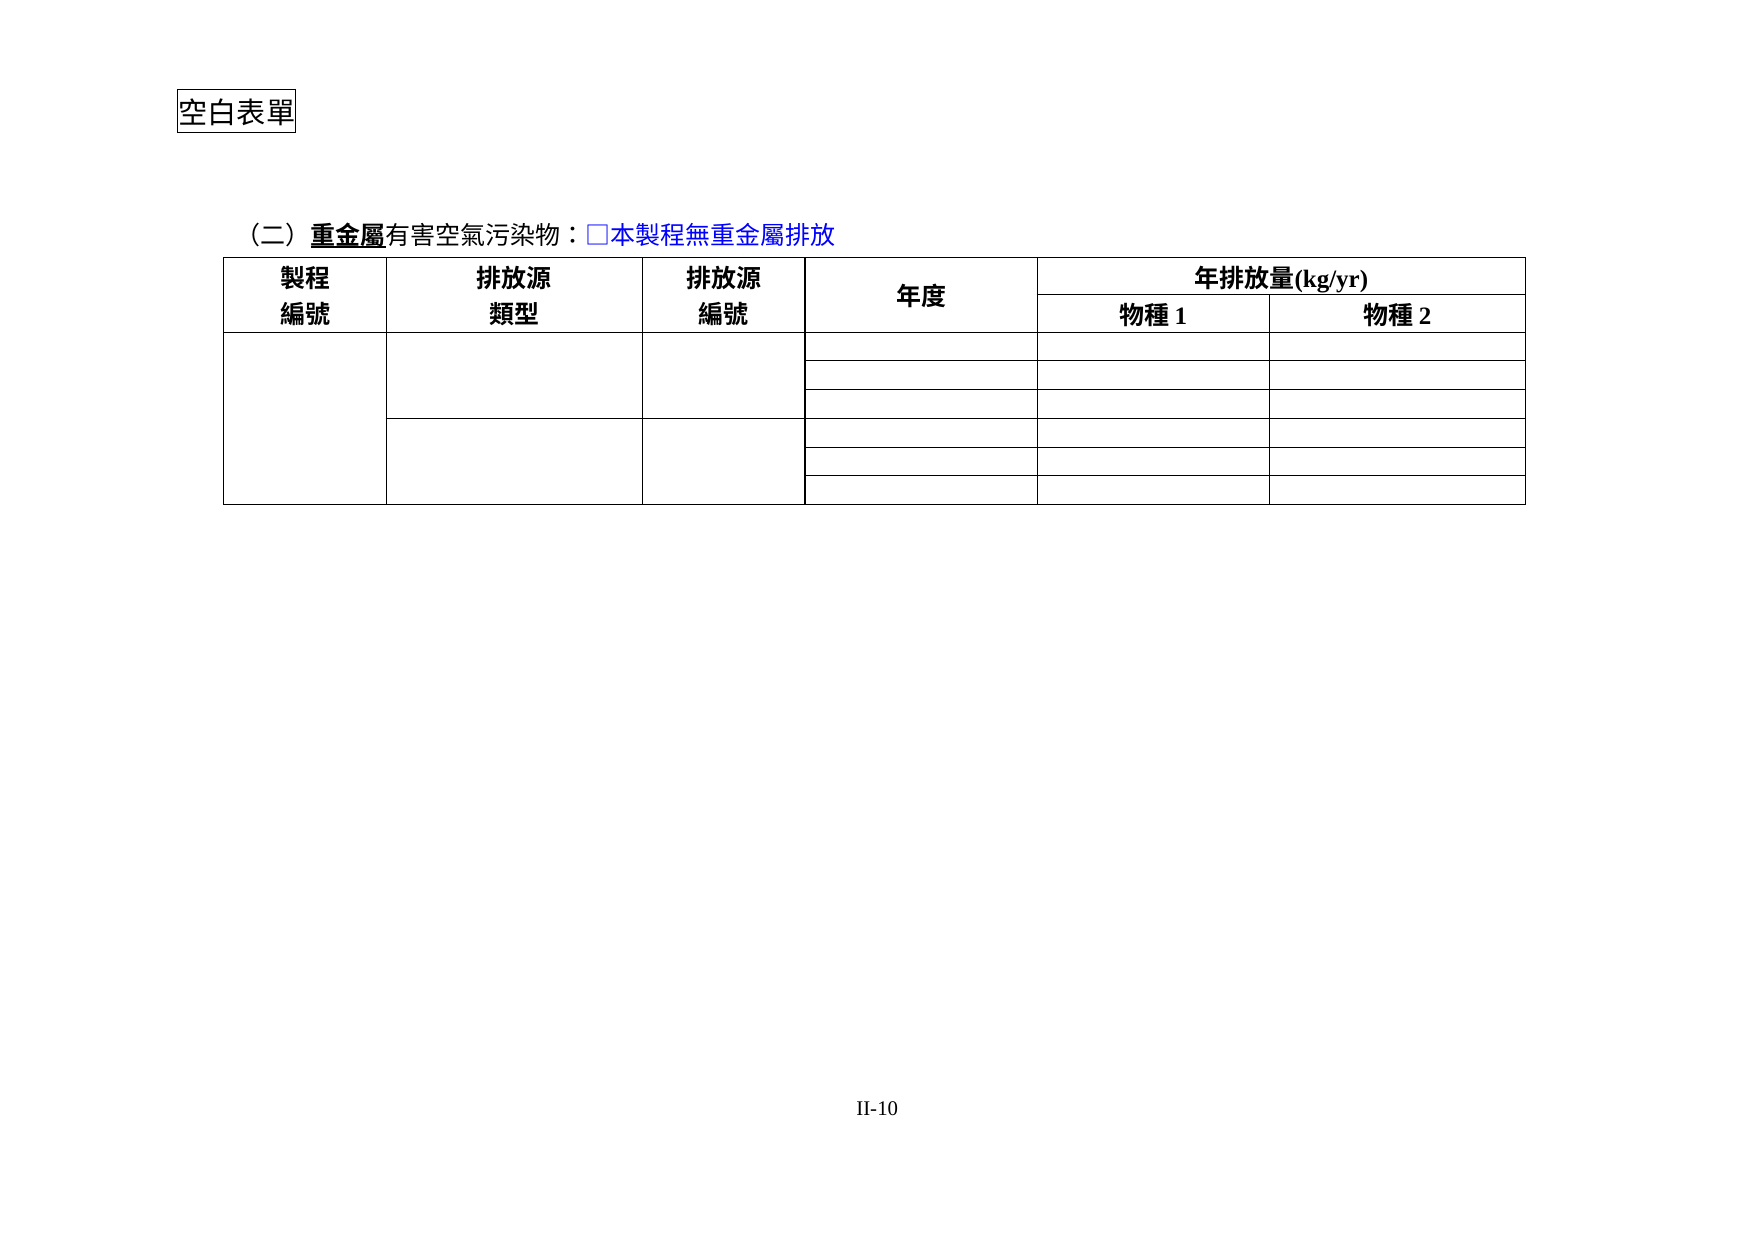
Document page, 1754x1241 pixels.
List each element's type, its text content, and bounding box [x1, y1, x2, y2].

table_cell [387, 333, 642, 418]
table_cell 物種2 [1270, 295, 1525, 332]
table_header 年排放量(kg/yr) [1038, 258, 1525, 294]
table_header 排放源 類型 [387, 258, 642, 332]
table_cell [1038, 333, 1269, 360]
text （二）重金屬有害空氣污染物：□本製程無重金屬排放 [236, 215, 1577, 252]
table_cell [1038, 390, 1269, 418]
table_cell [806, 333, 1037, 360]
table_cell [643, 419, 804, 504]
table_cell [806, 476, 1037, 504]
table_cell [806, 390, 1037, 418]
table_cell [806, 448, 1037, 475]
table_cell [1038, 448, 1269, 475]
table_header 排放源 編號 [643, 258, 804, 332]
table_cell [1038, 476, 1269, 504]
table_header 製程 編號 [224, 258, 386, 332]
table_cell [1270, 361, 1525, 389]
table_cell [1270, 419, 1525, 447]
table_cell [224, 333, 386, 504]
table_cell [1270, 476, 1525, 504]
table_cell [1270, 333, 1525, 360]
table_cell [806, 419, 1037, 447]
table_cell [1038, 419, 1269, 447]
table_header 年度 [806, 258, 1037, 332]
table_cell 物種1 [1038, 295, 1269, 332]
table_cell [387, 419, 642, 504]
table_cell [1270, 448, 1525, 475]
table_cell [1038, 361, 1269, 389]
table_cell [806, 361, 1037, 389]
table_cell [643, 333, 804, 418]
table_cell [1270, 390, 1525, 418]
